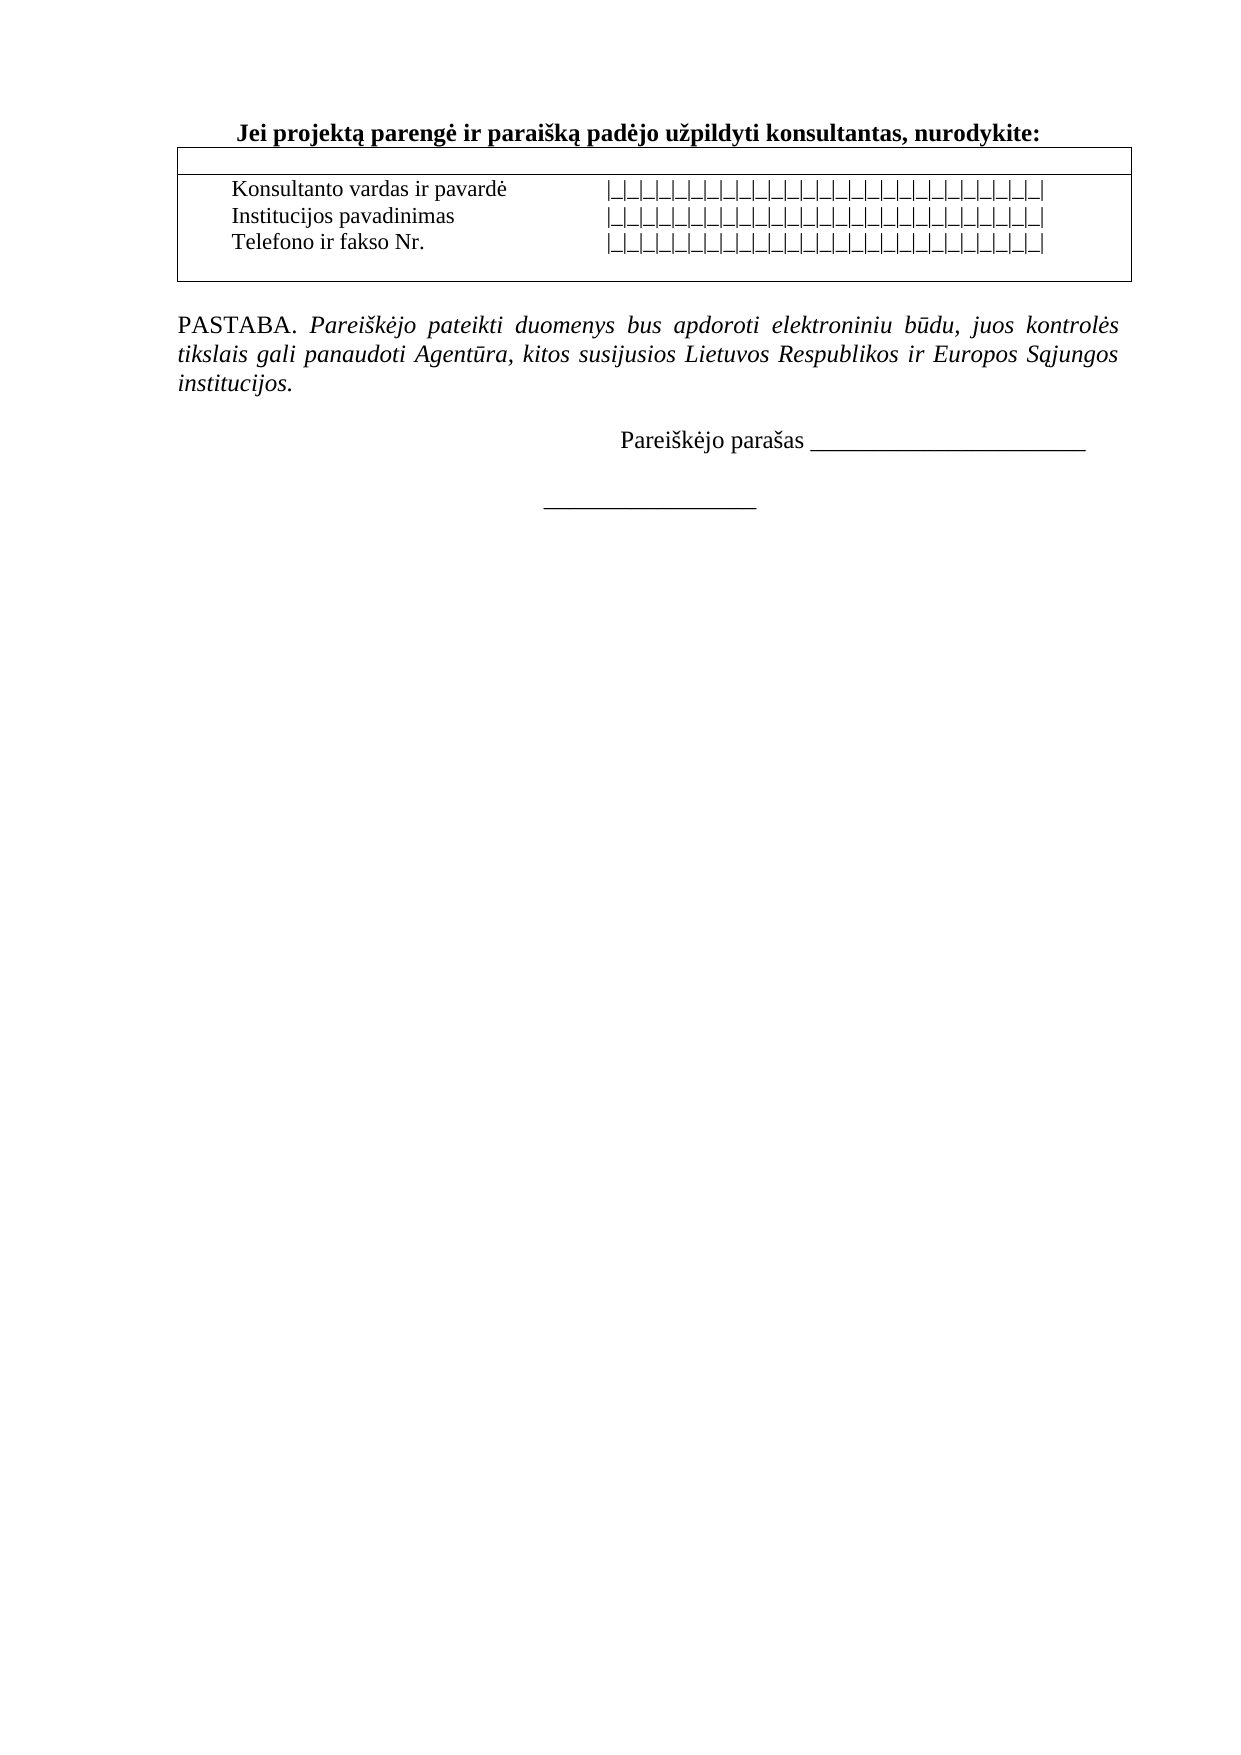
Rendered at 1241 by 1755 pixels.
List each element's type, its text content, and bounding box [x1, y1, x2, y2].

text _________________ [177, 483, 1122, 512]
table_cell Konsultanto vardas ir pavardė |_|_|_|_|_|_|_|_|_|_|_|_|_|_|_|_|_|_|_|_|_|_|_|_|_|_|_| Institucijos pavadinimas |_|_|_|_|_|_|_|_|_|_|_|_|_|_|_|_|_|_|_|_|_|_|_|_|_|_|_| Telefono ir fakso Nr. |_|_|_|_|_|_|_|_|_|_|_|_|_|_|_|_|_|_|_|_|_|_|_|_|_|_|_| [178, 175, 1131, 254]
table_header [178, 148, 1131, 174]
text Jei projektą parengė ir paraišką padėjo užpildyti konsultantas, nurodykite: [177, 118, 1122, 147]
table_cell [178, 254, 1131, 281]
text Pareiškėjo parašas ______________________ [620, 426, 1122, 454]
text PASTABA. Pareiškėjo pateikti duomenys bus apdoroti elektroniniu būdu, juos kontrolės tikslais gali panaudoti Agentūra, kitos susijusios Lietuvos Respublikos ir Europos Sąjungos institucijos. [177, 311, 1122, 397]
